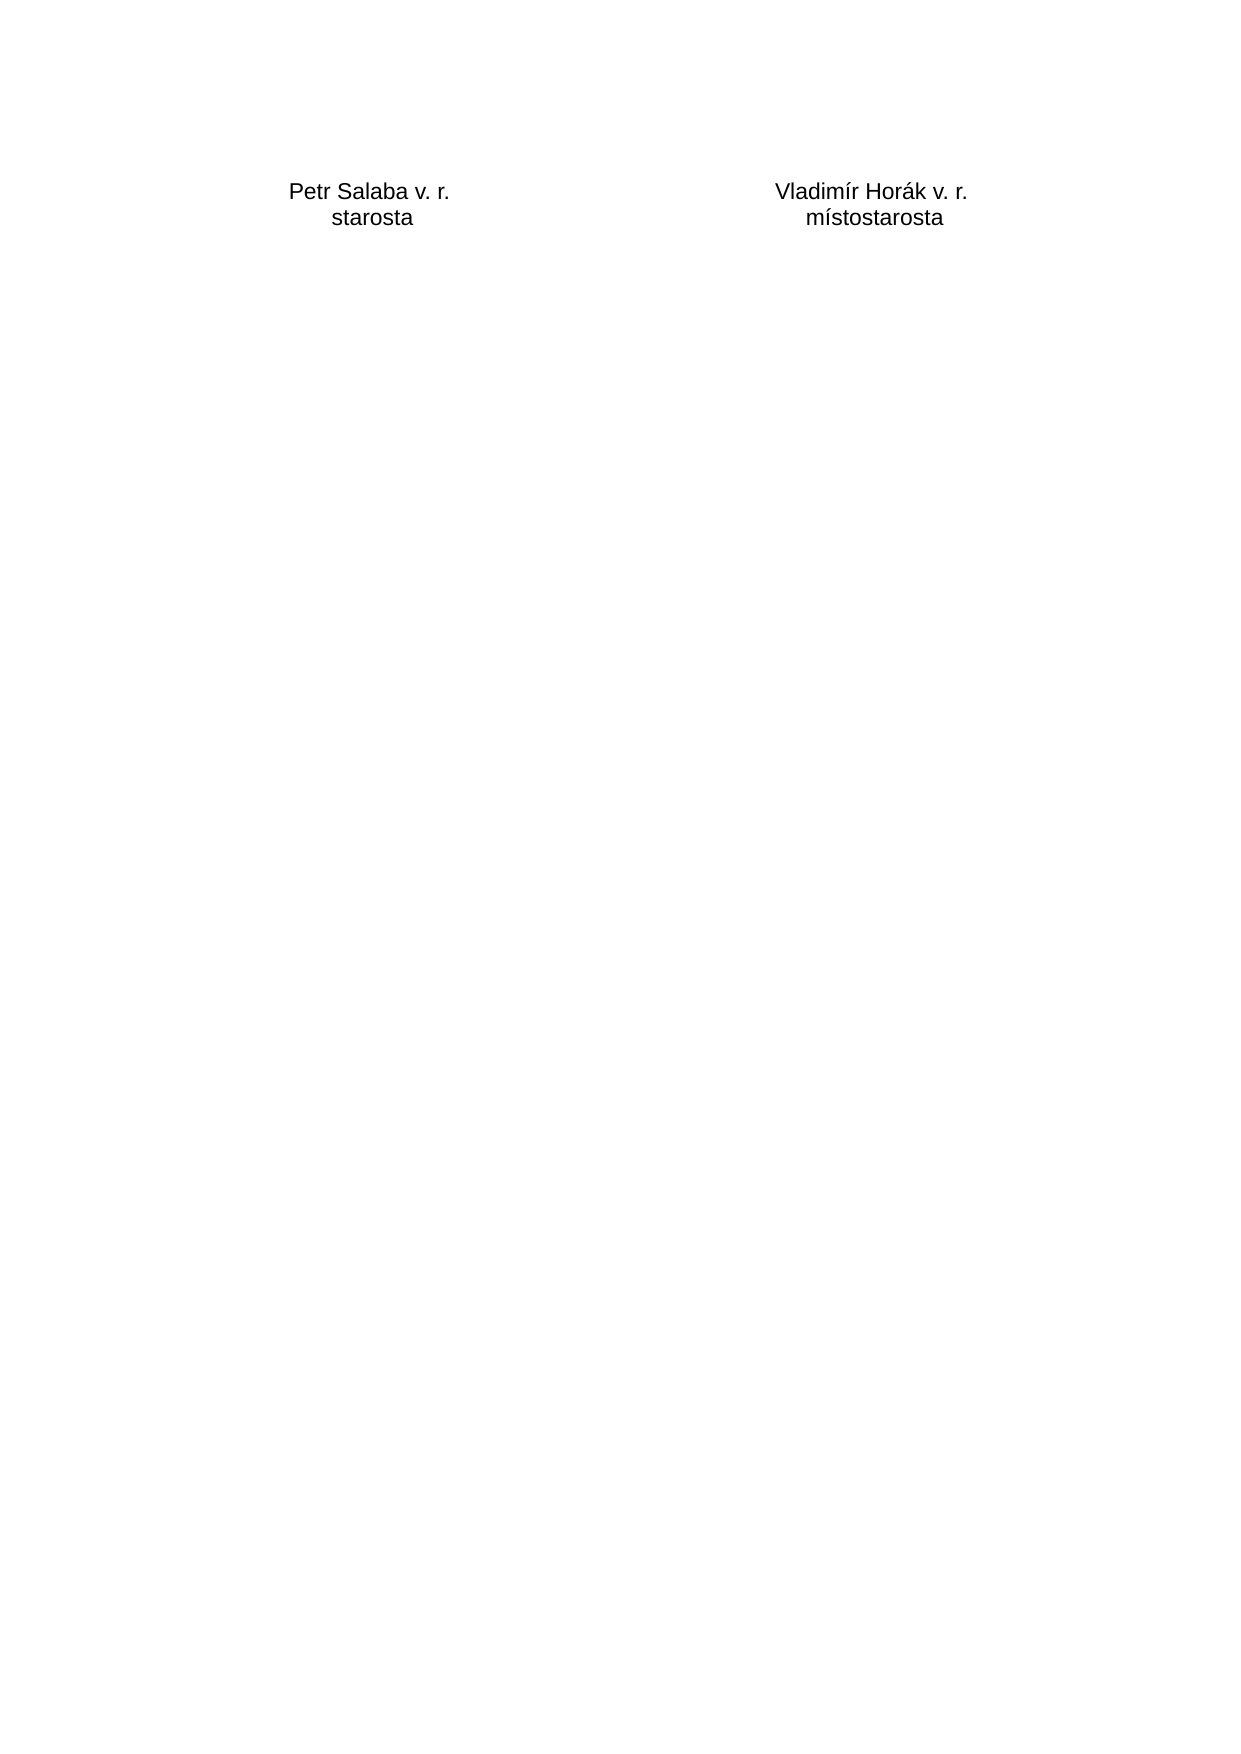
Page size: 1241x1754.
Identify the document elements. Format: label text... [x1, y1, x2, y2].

table_header Petr Salaba v. r. starosta [118, 118, 620, 236]
table_cell [620, 236, 1122, 354]
table_header Vladimír Horák v. r. místostarosta [620, 118, 1122, 236]
table_cell [118, 236, 620, 354]
